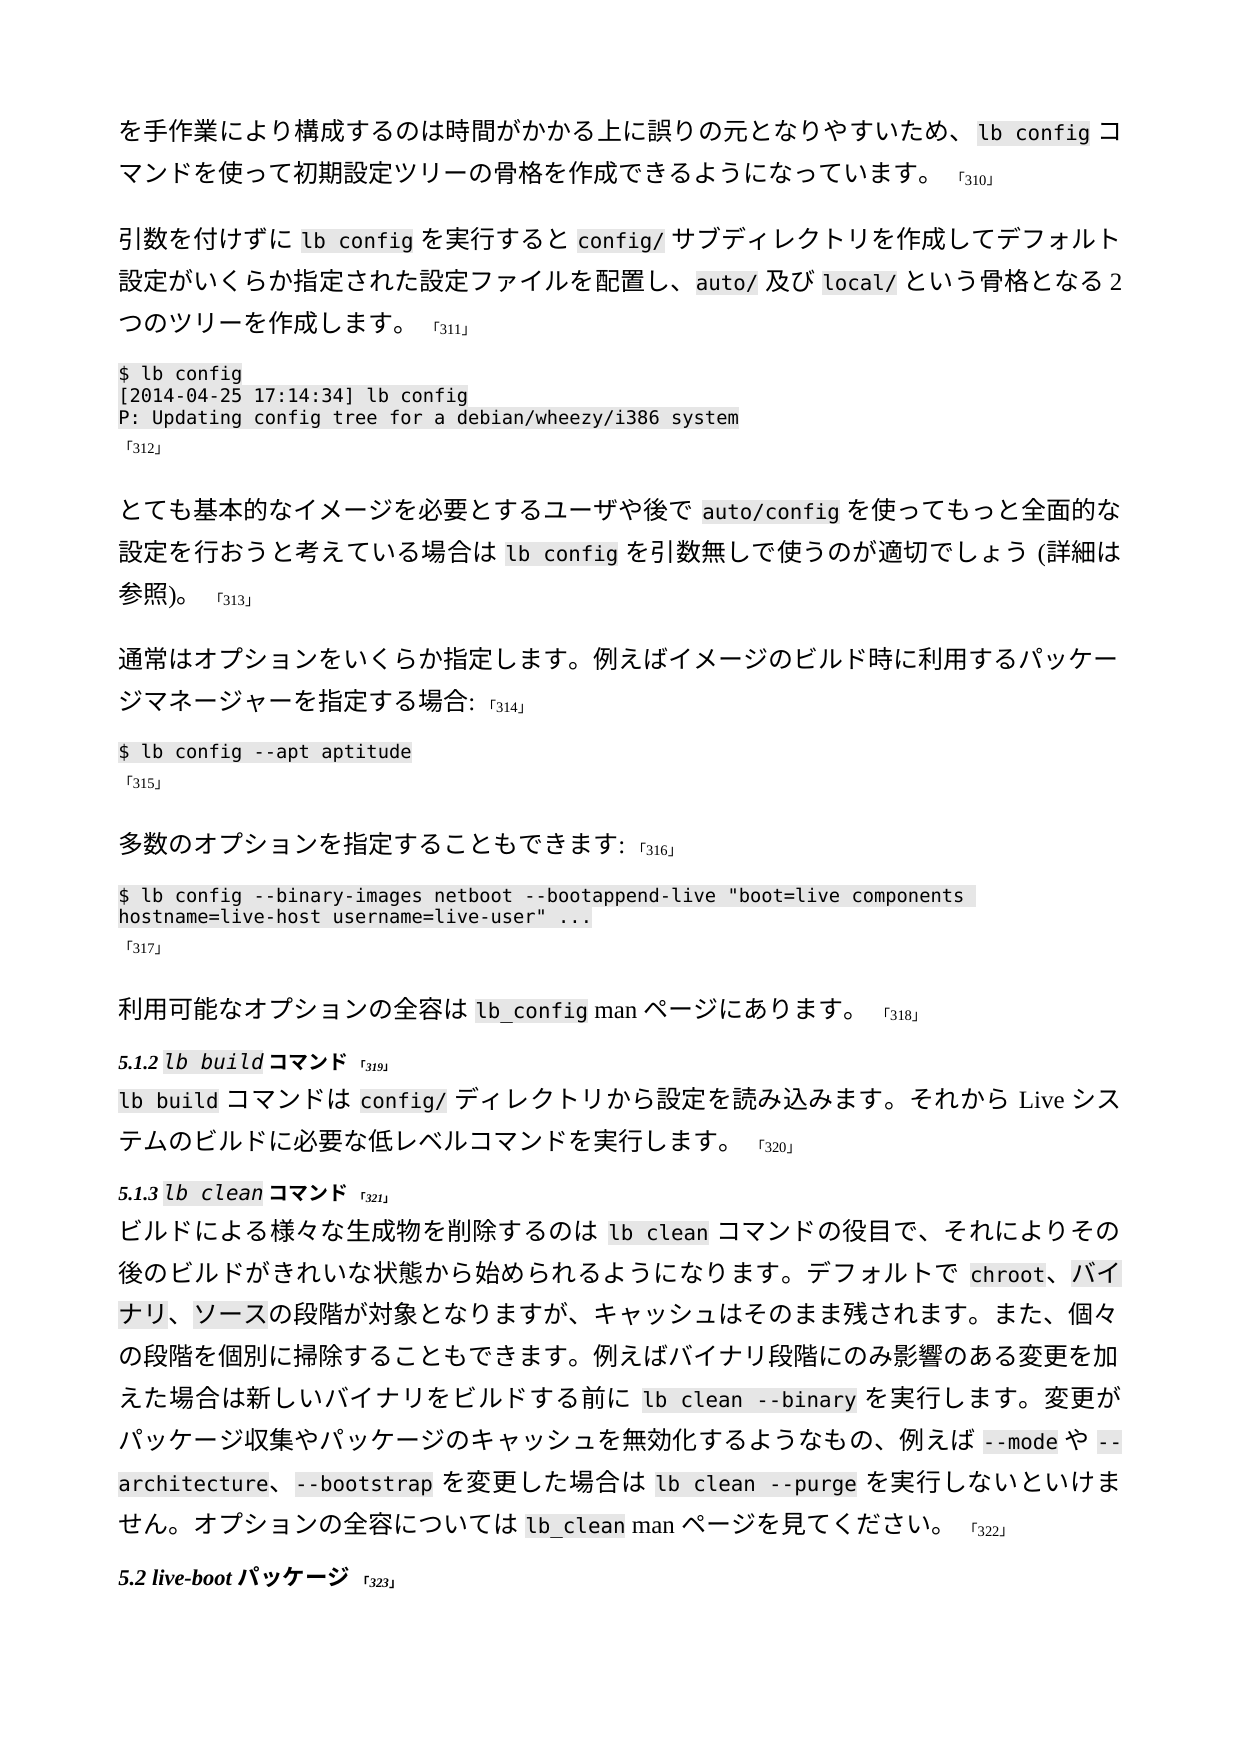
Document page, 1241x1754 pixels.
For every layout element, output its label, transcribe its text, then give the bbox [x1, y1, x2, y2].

text $ lb config --binary-images netboot --bootappend-live "boot=live components hostname=live-host username=live-user" ... [592, 885, 1122, 928]
text lb build コマンドは config/ ディレクトリから設定を読み込みます。それから Live システムのビルドに必要な低レベルコマンドを実行します。 「320」 [118, 1086, 1122, 1156]
text 多数のオプションを指定することもできます: 「316」 [118, 831, 1122, 859]
subtitle 5.2 live-boot パッケージ 「323」 [118, 1565, 1122, 1590]
subtitle 5.1.2 lb build コマンド 「319」 [263, 1050, 1122, 1074]
text 「317」 [118, 928, 1122, 956]
text 通常はオプションをいくらか指定します。例えばイメージのビルド時に利用するパッケージマネージャーを指定する場合: 「314」 [118, 646, 1122, 716]
subtitle 5.1.2 lb build コマンド 「319」 [118, 1050, 163, 1074]
text $ lb config [242, 363, 1122, 385]
text 「312」 [118, 429, 1122, 457]
text live-build で説明しているように、live-build を構成するスクリプトは config/ という名の単一のディレクトリから source コマンドで指定された設定を読み込みます。このディレクトリを手作業により構成するのは時間がかかる上に誤りの元となりやすいため、lb config コマンドを使って初期設定ツリーの骨格を作成できるようになっています。 「310」 [118, 118, 1122, 188]
text ビルドによる様々な生成物を削除するのは lb clean コマンドの役目で、それによりその後のビルドがきれいな状態から始められるようになります。デフォルトで chroot、バイナリ、ソースの段階が対象となりますが、キャッシュはそのまま残されます。また、個々の段階を個別に掃除することもできます。例えばバイナリ段階にのみ影響のある変更を加えた場合は新しいバイナリをビルドする前に lb clean --binary を実行します。変更がパッケージ収集やパッケージのキャッシュを無効化するようなもの、例えば --mode や --architecture、--bootstrap を変更した場合は lb clean --purge を実行しないといけません。オプションの全容については lb_clean man ページを見てください。 「322」 [118, 1217, 1122, 1539]
text $ lb config --apt aptitude [412, 742, 1122, 763]
text P: Updating config tree for a debian/wheezy/i386 system [739, 407, 1122, 429]
text とても基本的なイメージを必要とするユーザや後で auto/config を使ってもっと全面的な設定を行おうと考えている場合は lb config を引数無しで使うのが適切でしょう (詳細は設定管理 参照)。 「313」 [118, 496, 1122, 608]
text 引数を付けずに lb config を実行すると config/ サブディレクトリを作成してデフォルト設定がいくらか指定された設定ファイルを配置し、auto/ 及び local/ という骨格となる2つのツリーを作成します。 「311」 [118, 226, 1122, 338]
text 「315」 [118, 763, 1122, 791]
subtitle 5.1.3 lb clean コマンド 「321」 [118, 1181, 163, 1206]
subtitle 5.1.3 lb clean コマンド 「321」 [263, 1181, 1122, 1206]
text [2014-04-25 17:14:34] lb config [468, 385, 1122, 407]
text 利用可能なオプションの全容は lb_config man ページにあります。 「318」 [118, 996, 1122, 1024]
